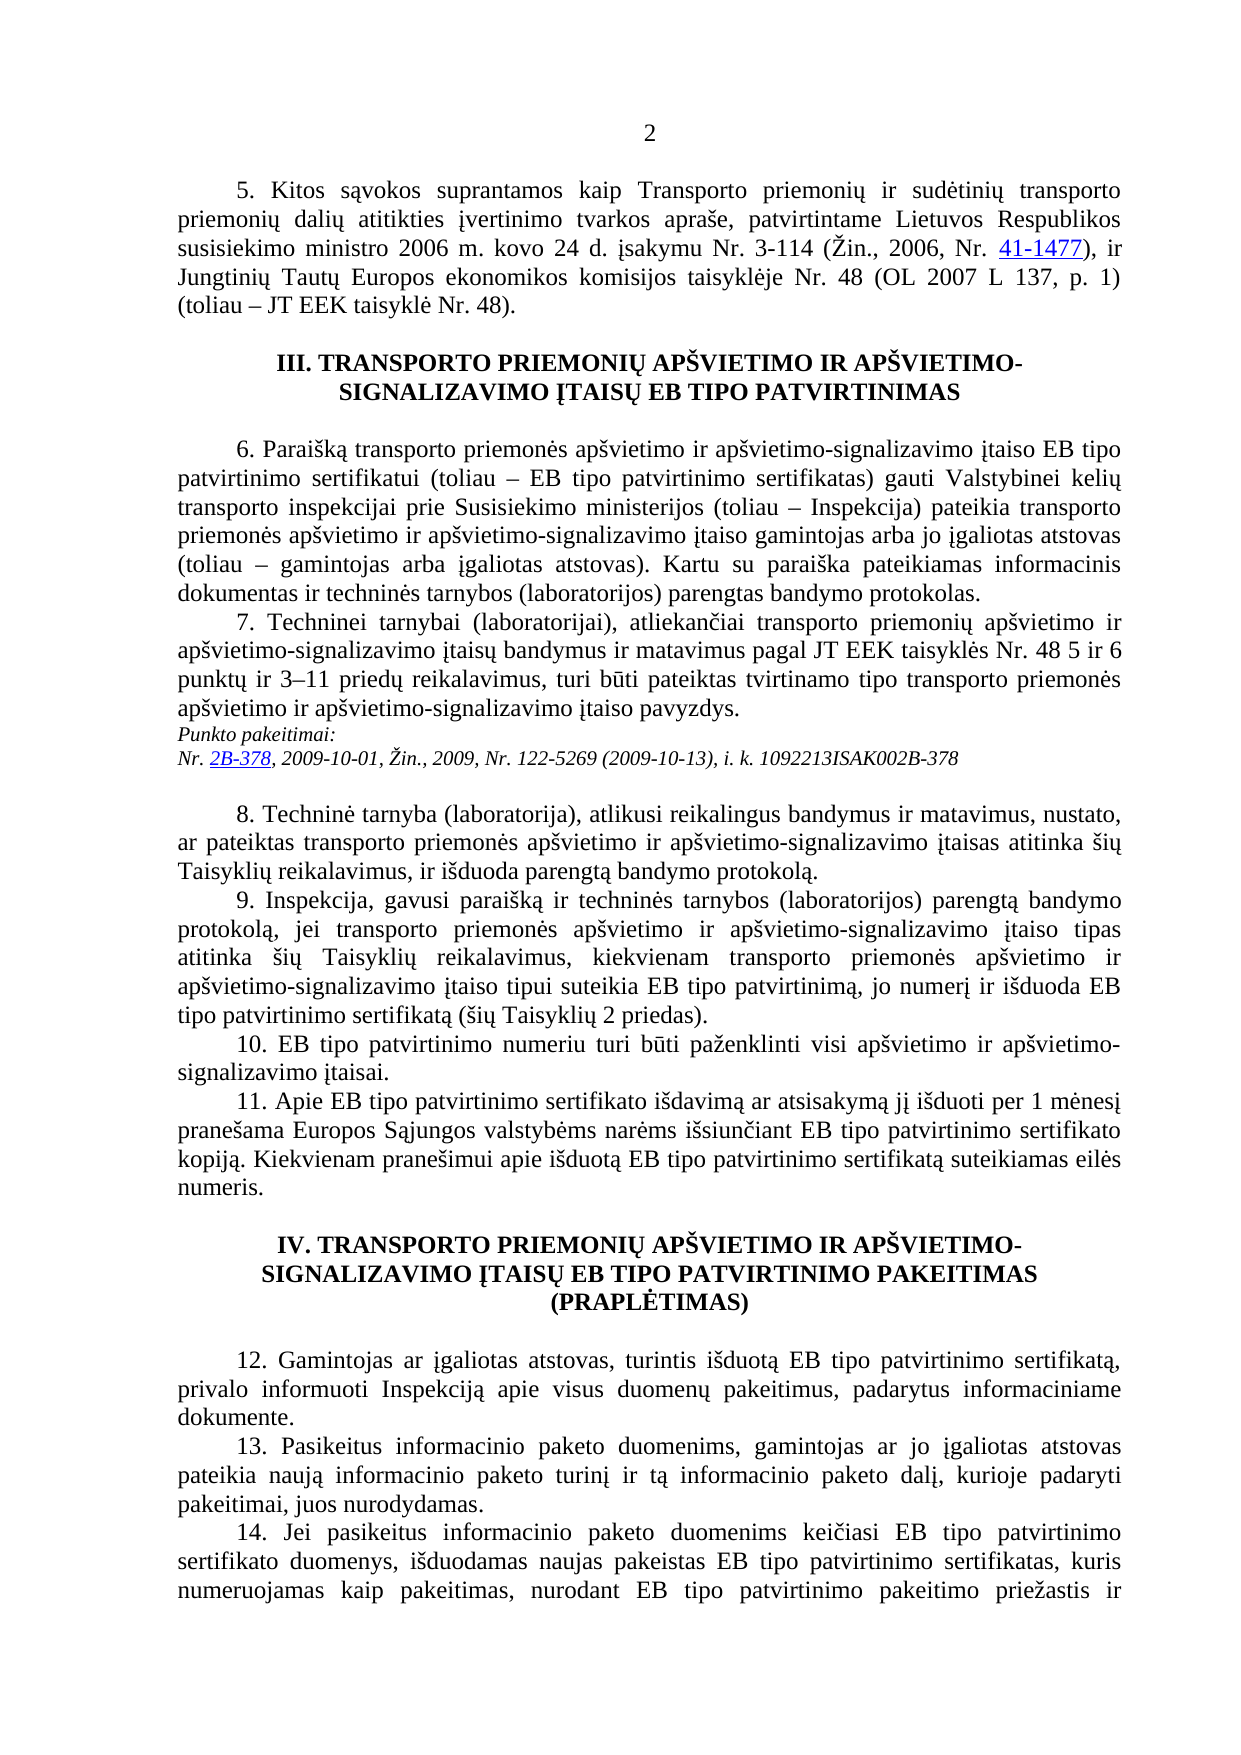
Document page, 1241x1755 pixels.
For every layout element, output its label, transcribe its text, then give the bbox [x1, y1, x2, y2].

text Punkto pakeitimai: [177, 722, 1122, 746]
text 14. Jei pasikeitus informacinio paketo duomenims keičiasi EB tipo patvirtinimo sertifikato duomenys, išduodamas naujas pakeistas EB tipo patvirtinimo sertifikatas, kuris numeruojamas kaip pakeitimas, nurodant EB tipo patvirtinimo pakeitimo priežastis ir [177, 1517, 1122, 1604]
text 8. Techninė tarnyba (laboratorija), atlikusi reikalingus bandymus ir matavimus, nustato, ar pateiktas transporto priemonės apšvietimo ir apšvietimo-signalizavimo įtaisas atitinka šių Taisyklių reikalavimus, ir išduoda parengtą bandymo protokolą. [177, 799, 1122, 885]
text IV. TRANSPORTO PRIEMONIŲ APŠVIETIMO IR APŠVIETIMO-SIGNALIZAVIMO ĮTAISŲ EB TIPO PATVIRTINIMO PAKEITIMAS (PRAPLĖTIMAS) [177, 1230, 1122, 1316]
text 5. Kitos sąvokos suprantamos kaip Transporto priemonių ir sudėtinių transporto priemonių dalių atitikties įvertinimo tvarkos apraše, patvirtintame Lietuvos Respublikos susisiekimo ministro 2006 m. kovo 24 d. įsakymu Nr. 3-114 (Žin., 2006, Nr. 41-1477), ir Jungtinių Tautų Europos ekonomikos komisijos taisyklėje Nr. 48 (OL 2007 L 137, p. 1) (toliau – JT EEK taisyklė Nr. 48). [177, 176, 1122, 319]
text 12. Gamintojas ar įgaliotas atstovas, turintis išduotą EB tipo patvirtinimo sertifikatą, privalo informuoti Inspekciją apie visus duomenų pakeitimus, padarytus informaciniame dokumente. [177, 1345, 1122, 1431]
text Nr. 2B-378, 2009-10-01, Žin., 2009, Nr. 122-5269 (2009-10-13), i. k. 1092213ISAK002B-378 [177, 746, 1122, 770]
text 11. Apie EB tipo patvirtinimo sertifikato išdavimą ar atsisakymą jį išduoti per 1 mėnesį pranešama Europos Sąjungos valstybėms narėms išsiunčiant EB tipo patvirtinimo sertifikato kopiją. Kiekvienam pranešimui apie išduotą EB tipo patvirtinimo sertifikatą suteikiamas eilės numeris. [177, 1086, 1122, 1201]
text III. TRANSPORTO PRIEMONIŲ APŠVIETIMO IR APŠVIETIMO-SIGNALIZAVIMO ĮTAISŲ EB TIPO PATVIRTINIMAS [177, 348, 1122, 406]
text 10. EB tipo patvirtinimo numeriu turi būti paženklinti visi apšvietimo ir apšvietimo-signalizavimo įtaisai. [177, 1029, 1122, 1086]
text 7. Techninei tarnybai (laboratorijai), atliekančiai transporto priemonių apšvietimo ir apšvietimo-signalizavimo įtaisų bandymus ir matavimus pagal JT EEK taisyklės Nr. 48 5 ir 6 punktų ir 3–11 priedų reikalavimus, turi būti pateiktas tvirtinamo tipo transporto priemonės apšvietimo ir apšvietimo-signalizavimo įtaiso pavyzdys. [177, 607, 1122, 722]
text 6. Paraišką transporto priemonės apšvietimo ir apšvietimo-signalizavimo įtaiso EB tipo patvirtinimo sertifikatui (toliau – EB tipo patvirtinimo sertifikatas) gauti Valstybinei kelių transporto inspekcijai prie Susisiekimo ministerijos (toliau – Inspekcija) pateikia transporto priemonės apšvietimo ir apšvietimo-signalizavimo įtaiso gamintojas arba jo įgaliotas atstovas (toliau – gamintojas arba įgaliotas atstovas). Kartu su paraiška pateikiamas informacinis dokumentas ir techninės tarnybos (laboratorijos) parengtas bandymo protokolas. [177, 434, 1122, 607]
text 9. Inspekcija, gavusi paraišką ir techninės tarnybos (laboratorijos) parengtą bandymo protokolą, jei transporto priemonės apšvietimo ir apšvietimo-signalizavimo įtaiso tipas atitinka šių Taisyklių reikalavimus, kiekvienam transporto priemonės apšvietimo ir apšvietimo-signalizavimo įtaiso tipui suteikia EB tipo patvirtinimą, jo numerį ir išduoda EB tipo patvirtinimo sertifikatą (šių Taisyklių 2 priedas). [177, 885, 1122, 1029]
text 13. Pasikeitus informacinio paketo duomenims, gamintojas ar jo įgaliotas atstovas pateikia naują informacinio paketo turinį ir tą informacinio paketo dalį, kurioje padaryti pakeitimai, juos nurodydamas. [177, 1431, 1122, 1517]
